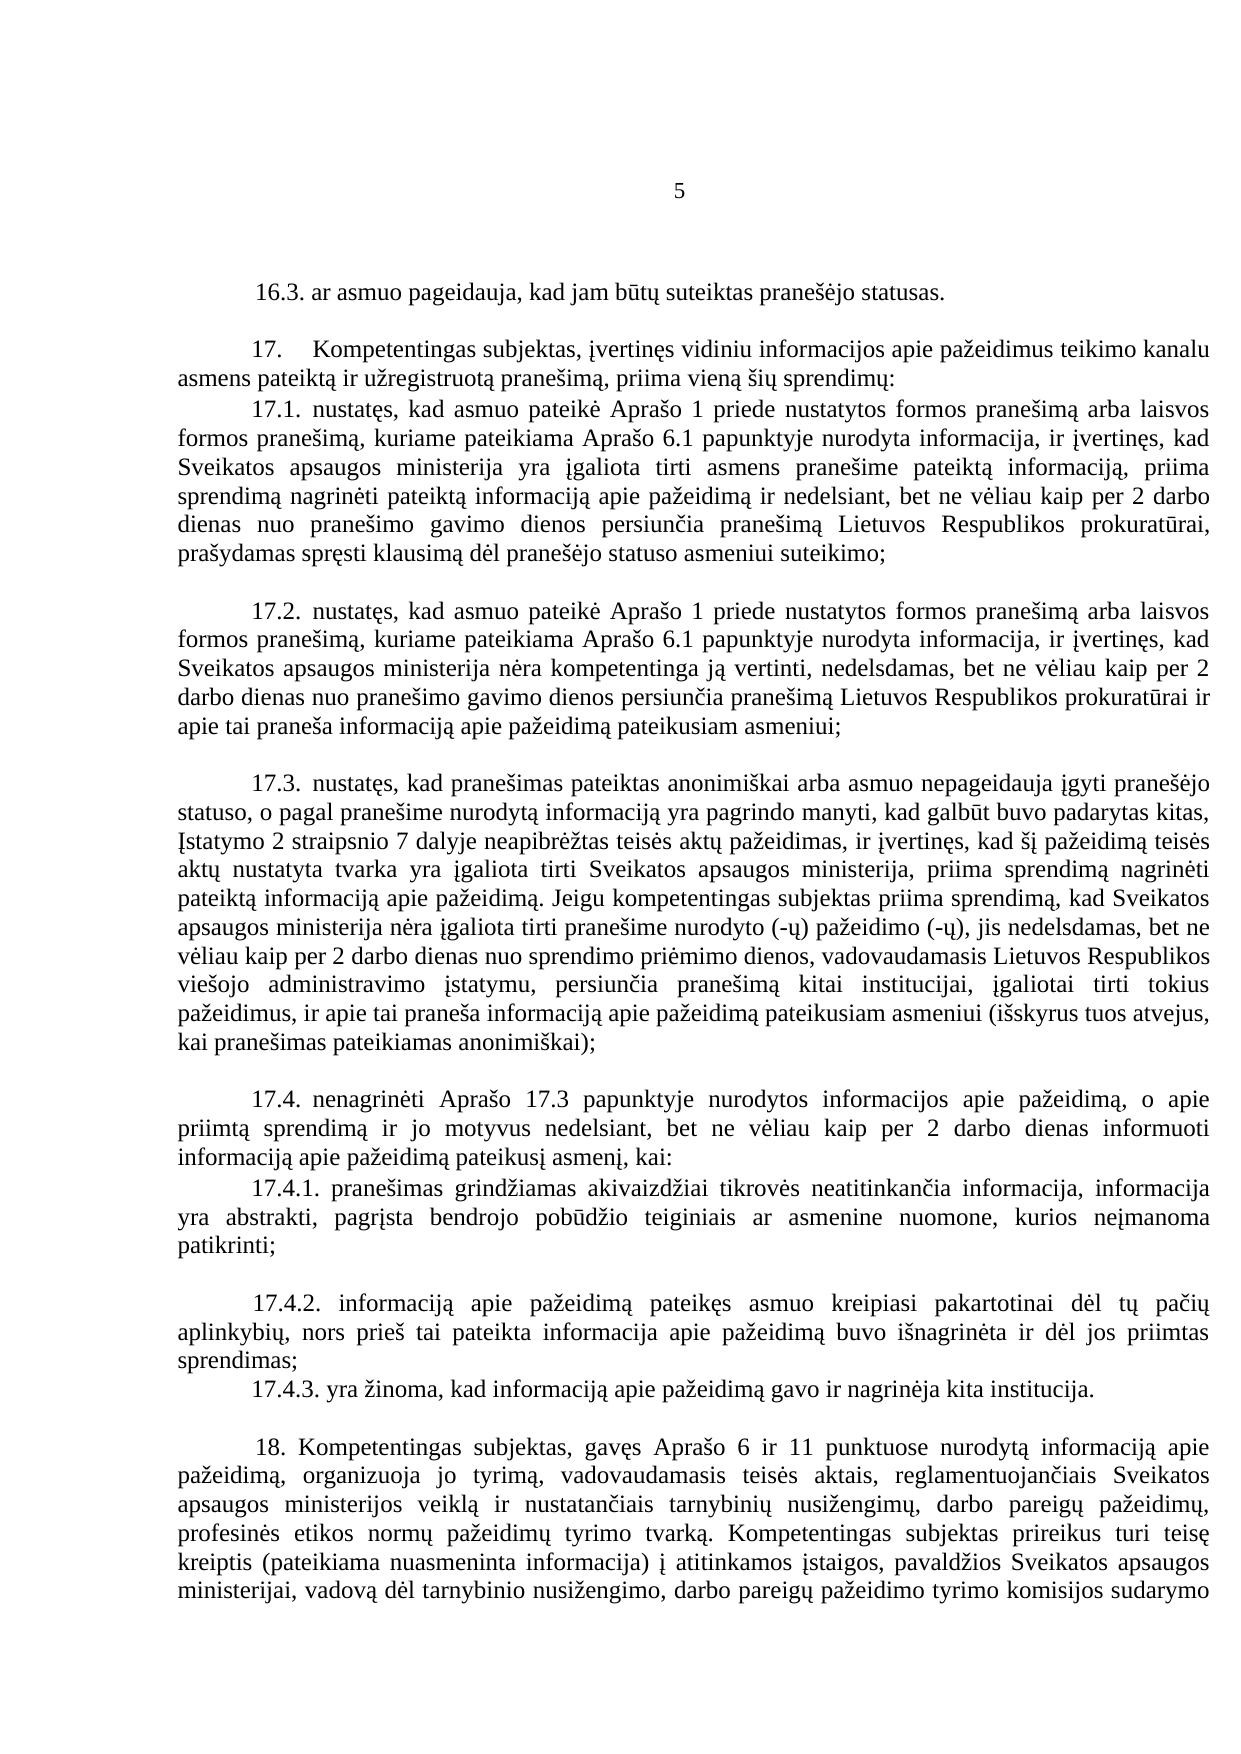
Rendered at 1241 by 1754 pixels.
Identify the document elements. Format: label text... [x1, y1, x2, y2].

text 17.4.3. yra žinoma, kad informaciją apie pažeidimą gavo ir nagrinėja kita institucija. [177, 1374, 1211, 1403]
text 17.2. nustatęs, kad asmuo pateikė Aprašo 1 priede nustatytos formos pranešimą arba laisvos formos pranešimą, kuriame pateikiama Aprašo 6.1 papunktyje nurodyta informacija, ir įvertinęs, kad Sveikatos apsaugos ministerija nėra kompetentinga ją vertinti, nedelsdamas, bet ne vėliau kaip per 2 darbo dienas nuo pranešimo gavimo dienos persiunčia pranešimą Lietuvos Respublikos prokuratūrai ir apie tai praneša informaciją apie pažeidimą pateikusiam asmeniui; [177, 596, 1211, 739]
text 16.3. ar asmuo pageidauja, kad jam būtų suteiktas pranešėjo statusas. [177, 277, 1211, 306]
text 17.3. nustatęs, kad pranešimas pateiktas anonimiškai arba asmuo nepageidauja įgyti pranešėjo statuso, o pagal pranešime nurodytą informaciją yra pagrindo manyti, kad galbūt buvo padarytas kitas, Įstatymo 2 straipsnio 7 dalyje neapibrėžtas teisės aktų pažeidimas, ir įvertinęs, kad šį pažeidimą teisės aktų nustatyta tvarka yra įgaliota tirti Sveikatos apsaugos ministerija, priima sprendimą nagrinėti pateiktą informaciją apie pažeidimą. Jeigu kompetentingas subjektas priima sprendimą, kad Sveikatos apsaugos ministerija nėra įgaliota tirti pranešime nurodyto (-ų) pažeidimo (-ų), jis nedelsdamas, bet ne vėliau kaip per 2 darbo dienas nuo sprendimo priėmimo dienos, vadovaudamasis Lietuvos Respublikos viešojo administravimo įstatymu, persiunčia pranešimą kitai institucijai, įgaliotai tirti tokius pažeidimus, ir apie tai praneša informaciją apie pažeidimą pateikusiam asmeniui (išskyrus tuos atvejus, kai pranešimas pateikiamas anonimiškai); [177, 768, 1211, 1056]
text 18. Kompetentingas subjektas, gavęs Aprašo 6 ir 11 punktuose nurodytą informaciją apie pažeidimą, organizuoja jo tyrimą, vadovaudamasis teisės aktais, reglamentuojančiais Sveikatos apsaugos ministerijos veiklą ir nustatančiais tarnybinių nusižengimų, darbo pareigų pažeidimų, profesinės etikos normų pažeidimų tyrimo tvarką. Kompetentingas subjektas prireikus turi teisę kreiptis (pateikiama nuasmeninta informacija) į atitinkamos įstaigos, pavaldžios Sveikatos apsaugos ministerijai, vadovą dėl tarnybinio nusižengimo, darbo pareigų pažeidimo tyrimo komisijos sudarymo [177, 1432, 1211, 1604]
text 17.4. nenagrinėti Aprašo 17.3 papunktyje nurodytos informacijos apie pažeidimą, o apie priimtą sprendimą ir jo motyvus nedelsiant, bet ne vėliau kaip per 2 darbo dienas informuoti informaciją apie pažeidimą pateikusį asmenį, kai: [177, 1084, 1211, 1171]
text 17. Kompetentingas subjektas, įvertinęs vidiniu informacijos apie pažeidimus teikimo kanalu asmens pateiktą ir užregistruotą pranešimą, priima vieną šių sprendimų: [177, 334, 1211, 392]
text 17.4.2. informaciją apie pažeidimą pateikęs asmuo kreipiasi pakartotinai dėl tų pačių aplinkybių, nors prieš tai pateikta informacija apie pažeidimą buvo išnagrinėta ir dėl jos priimtas sprendimas; [177, 1288, 1211, 1374]
text 17.1. nustatęs, kad asmuo pateikė Aprašo 1 priede nustatytos formos pranešimą arba laisvos formos pranešimą, kuriame pateikiama Aprašo 6.1 papunktyje nurodyta informacija, ir įvertinęs, kad Sveikatos apsaugos ministerija yra įgaliota tirti asmens pranešime pateiktą informaciją, priima sprendimą nagrinėti pateiktą informaciją apie pažeidimą ir nedelsiant, bet ne vėliau kaip per 2 darbo dienas nuo pranešimo gavimo dienos persiunčia pranešimą Lietuvos Respublikos prokuratūrai, prašydamas spręsti klausimą dėl pranešėjo statuso asmeniui suteikimo; [177, 394, 1211, 567]
text 17.4.1. pranešimas grindžiamas akivaizdžiai tikrovės neatitinkančia informacija, informacija yra abstrakti, pagrįsta bendrojo pobūdžio teiginiais ar asmenine nuomone, kurios neįmanoma patikrinti; [177, 1173, 1211, 1259]
